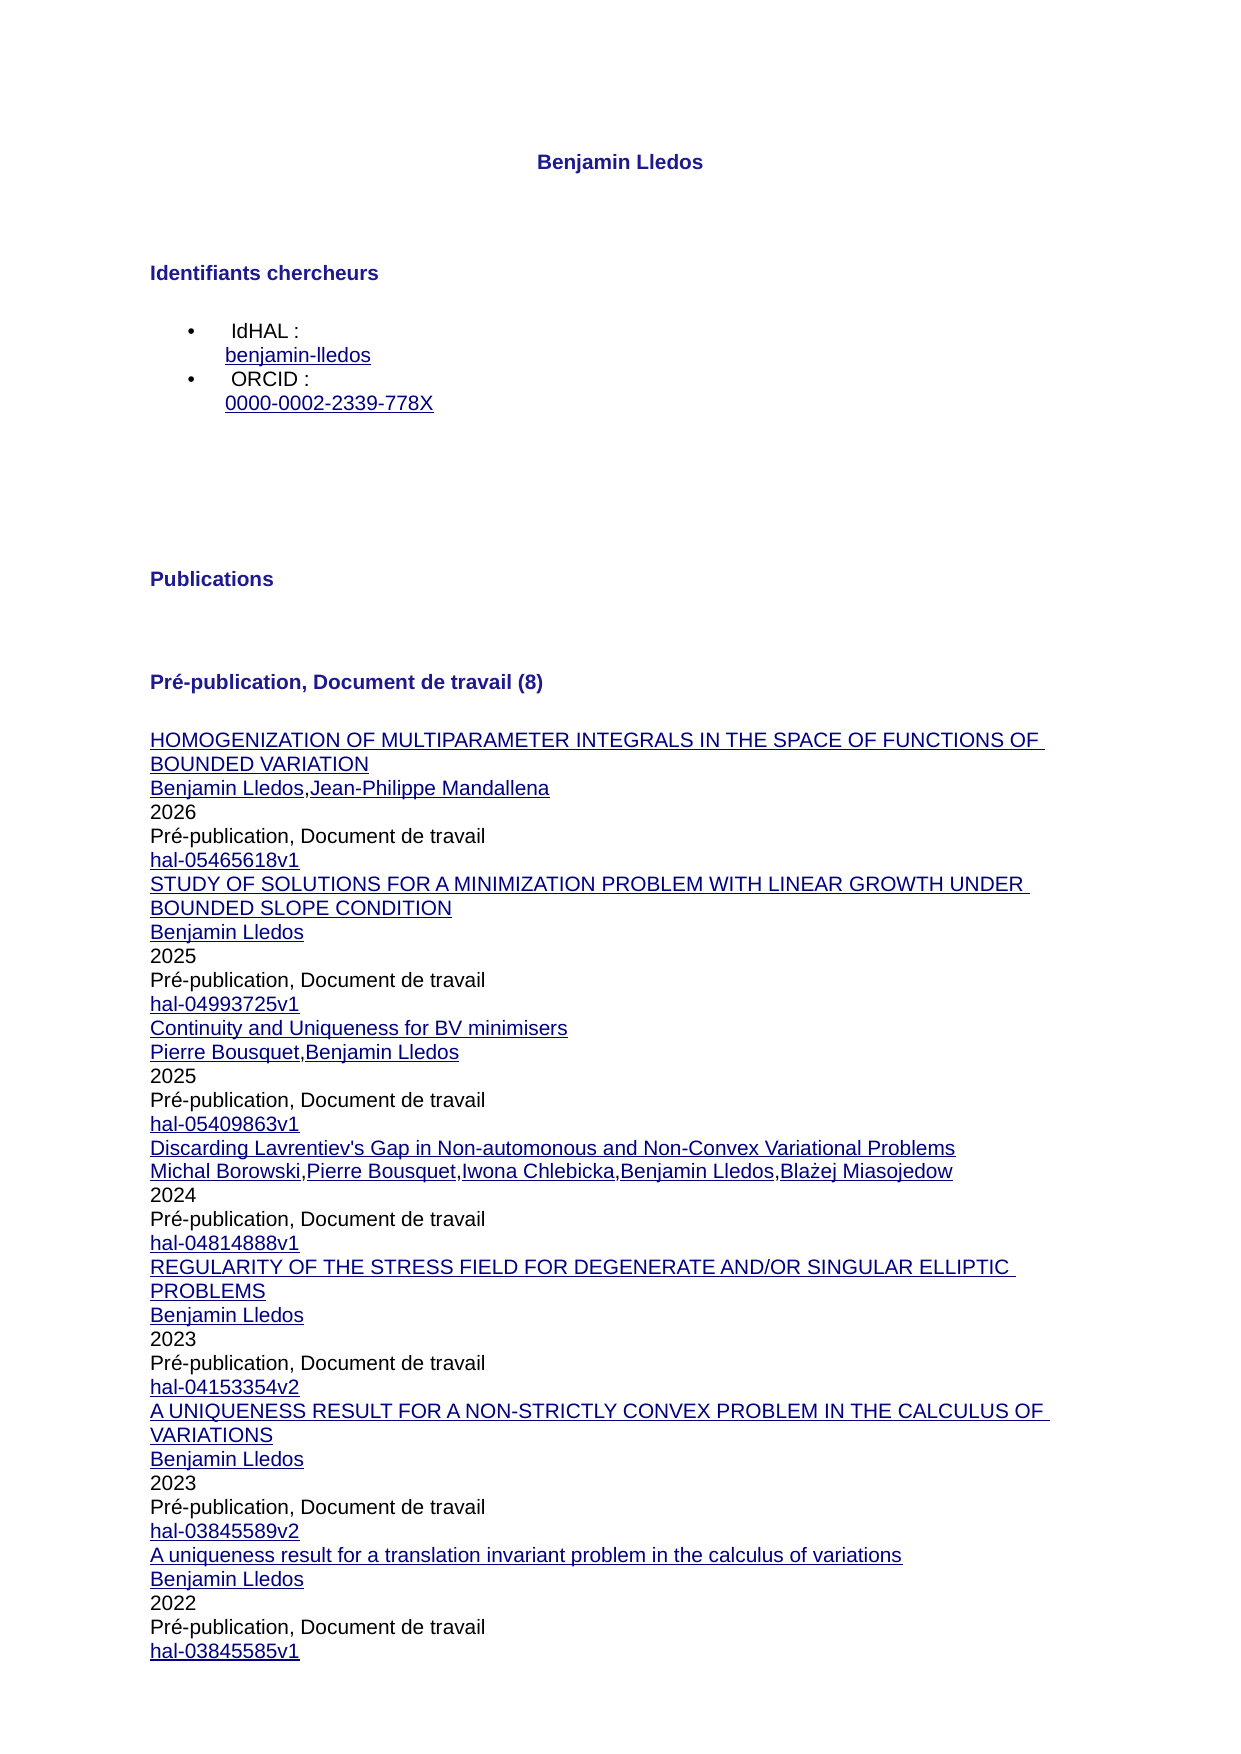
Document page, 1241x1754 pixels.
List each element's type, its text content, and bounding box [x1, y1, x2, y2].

list benjamin-lledos [187, 343, 1090, 367]
list ORCID : [187, 367, 1090, 391]
subtitle Publications [150, 567, 1090, 591]
table_cell Continuity and Uniqueness for BV minimisers Pierre Bousquet,Benjamin Lledos 2025 Pré-publication, Document de travail hal-05409863v1 [150, 1016, 1090, 1135]
subtitle Identifiants chercheurs [150, 260, 1090, 284]
table_cell REGULARITY OF THE STRESS FIELD FOR DEGENERATE AND/OR SINGULAR ELLIPTIC PROBLEMS Benjamin Lledos 2023 Pré-publication, Document de travail hal-04153354v2 [150, 1255, 1090, 1399]
subtitle Benjamin Lledos [150, 150, 1090, 174]
table_cell STUDY OF SOLUTIONS FOR A MINIMIZATION PROBLEM WITH LINEAR GROWTH UNDER BOUNDED SLOPE CONDITION Benjamin Lledos 2025 Pré-publication, Document de travail hal-04993725v1 [150, 872, 1090, 1016]
table_header HOMOGENIZATION OF MULTIPARAMETER INTEGRALS IN THE SPACE OF FUNCTIONS OF BOUNDED VARIATION Benjamin Lledos,Jean-Philippe Mandallena 2026 Pré-publication, Document de travail hal-05465618v1 [150, 728, 1090, 872]
table_cell A uniqueness result for a translation invariant problem in the calculus of variations Benjamin Lledos 2022 Pré-publication, Document de travail hal-03845585v1 [150, 1543, 1090, 1662]
table_cell Discarding Lavrentiev's Gap in Non-automonous and Non-Convex Variational Problems Michal Borowski,Pierre Bousquet,Iwona Chlebicka,Benjamin Lledos,Blażej Miasojedow 2024 Pré-publication, Document de travail hal-04814888v1 [150, 1135, 1090, 1255]
list IdHAL : [187, 319, 1090, 343]
subtitle Pré-publication, Document de travail (8) [150, 670, 1090, 694]
list 0000-0002-2339-778X [187, 391, 1090, 414]
table_cell A UNIQUENESS RESULT FOR A NON-STRICTLY CONVEX PROBLEM IN THE CALCULUS OF VARIATIONS Benjamin Lledos 2023 Pré-publication, Document de travail hal-03845589v2 [150, 1399, 1090, 1543]
